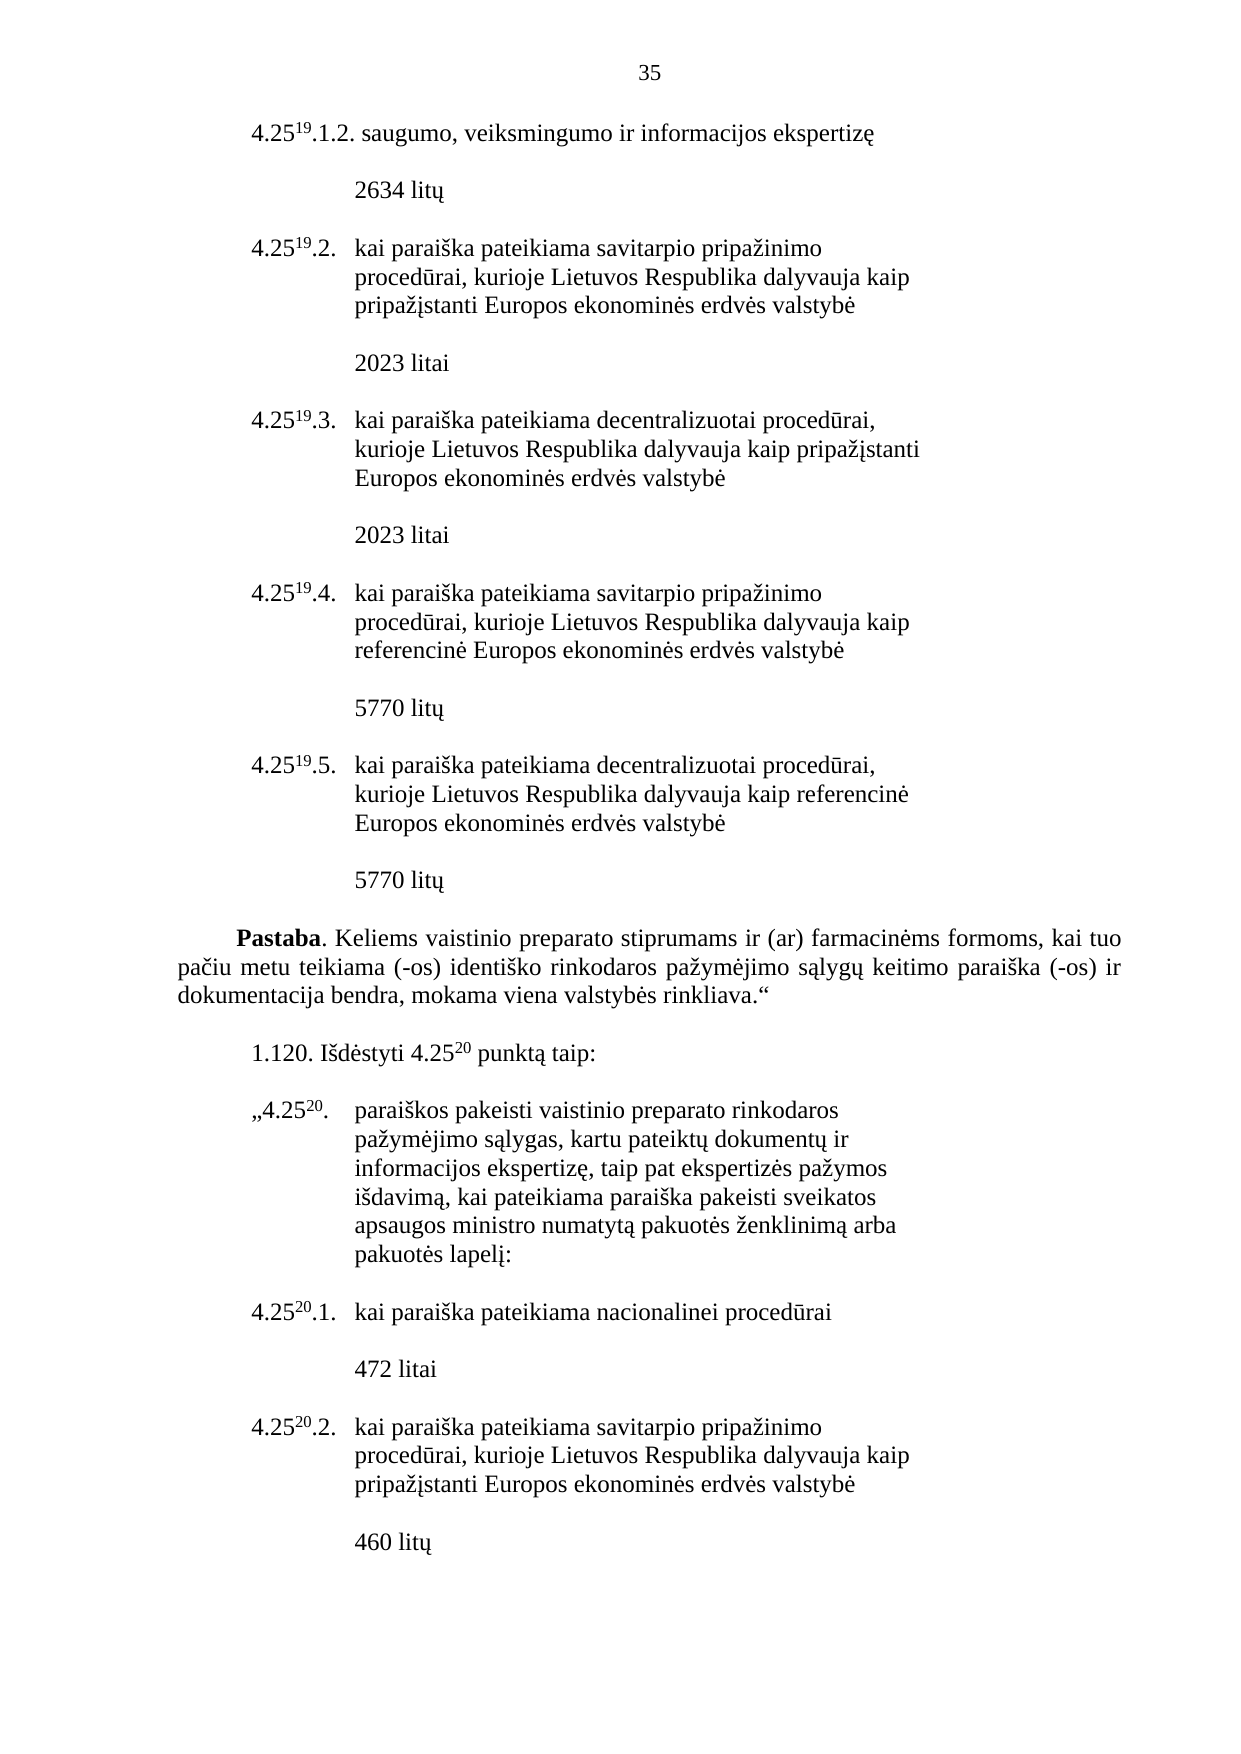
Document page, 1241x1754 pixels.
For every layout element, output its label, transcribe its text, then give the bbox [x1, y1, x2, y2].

text 1.120. Išdėstyti 4.2520 punktą taip: [251, 1038, 924, 1067]
text 4.2519.1.2. saugumo, veiksmingumo ir informacijos ekspertizę 2634 litų [251, 118, 924, 204]
text „4.2520. paraiškos pakeisti vaistinio preparato rinkodaros pažymėjimo sąlygas, kartu pateiktų dokumentų ir informacijos ekspertizę, taip pat ekspertizės pažymos išdavimą, kai pateikiama paraiška pakeisti sveikatos apsaugos ministro numatytą pakuotės ženklinimą arba pakuotės lapelį: [251, 1096, 924, 1268]
text 4.2519.2. kai paraiška pateikiama savitarpio pripažinimo procedūrai, kurioje Lietuvos Respublika dalyvauja kaip pripažįstanti Europos ekonominės erdvės valstybė 2023 litai [251, 233, 924, 377]
text 4.2519.5. kai paraiška pateikiama decentralizuotai procedūrai, kurioje Lietuvos Respublika dalyvauja kaip referencinė Europos ekonominės erdvės valstybė 5770 litų [251, 751, 924, 894]
text 4.2520.1. kai paraiška pateikiama nacionalinei procedūrai 472 litai [251, 1297, 924, 1383]
text 4.2519.3. kai paraiška pateikiama decentralizuotai procedūrai, kurioje Lietuvos Respublika dalyvauja kaip pripažįstanti Europos ekonominės erdvės valstybė 2023 litai [251, 406, 924, 549]
text Pastaba. Keliems vaistinio preparato stiprumams ir (ar) farmacinėms formoms, kai tuo pačiu metu teikiama (-os) identiško rinkodaros pažymėjimo sąlygų keitimo paraiška (-os) ir dokumentacija bendra, mokama viena valstybės rinkliava.“ [177, 923, 1122, 1009]
text 4.2520.2. kai paraiška pateikiama savitarpio pripažinimo procedūrai, kurioje Lietuvos Respublika dalyvauja kaip pripažįstanti Europos ekonominės erdvės valstybė 460 litų [251, 1412, 924, 1556]
text 4.2519.4. kai paraiška pateikiama savitarpio pripažinimo procedūrai, kurioje Lietuvos Respublika dalyvauja kaip referencinė Europos ekonominės erdvės valstybė 5770 litų [251, 578, 924, 722]
